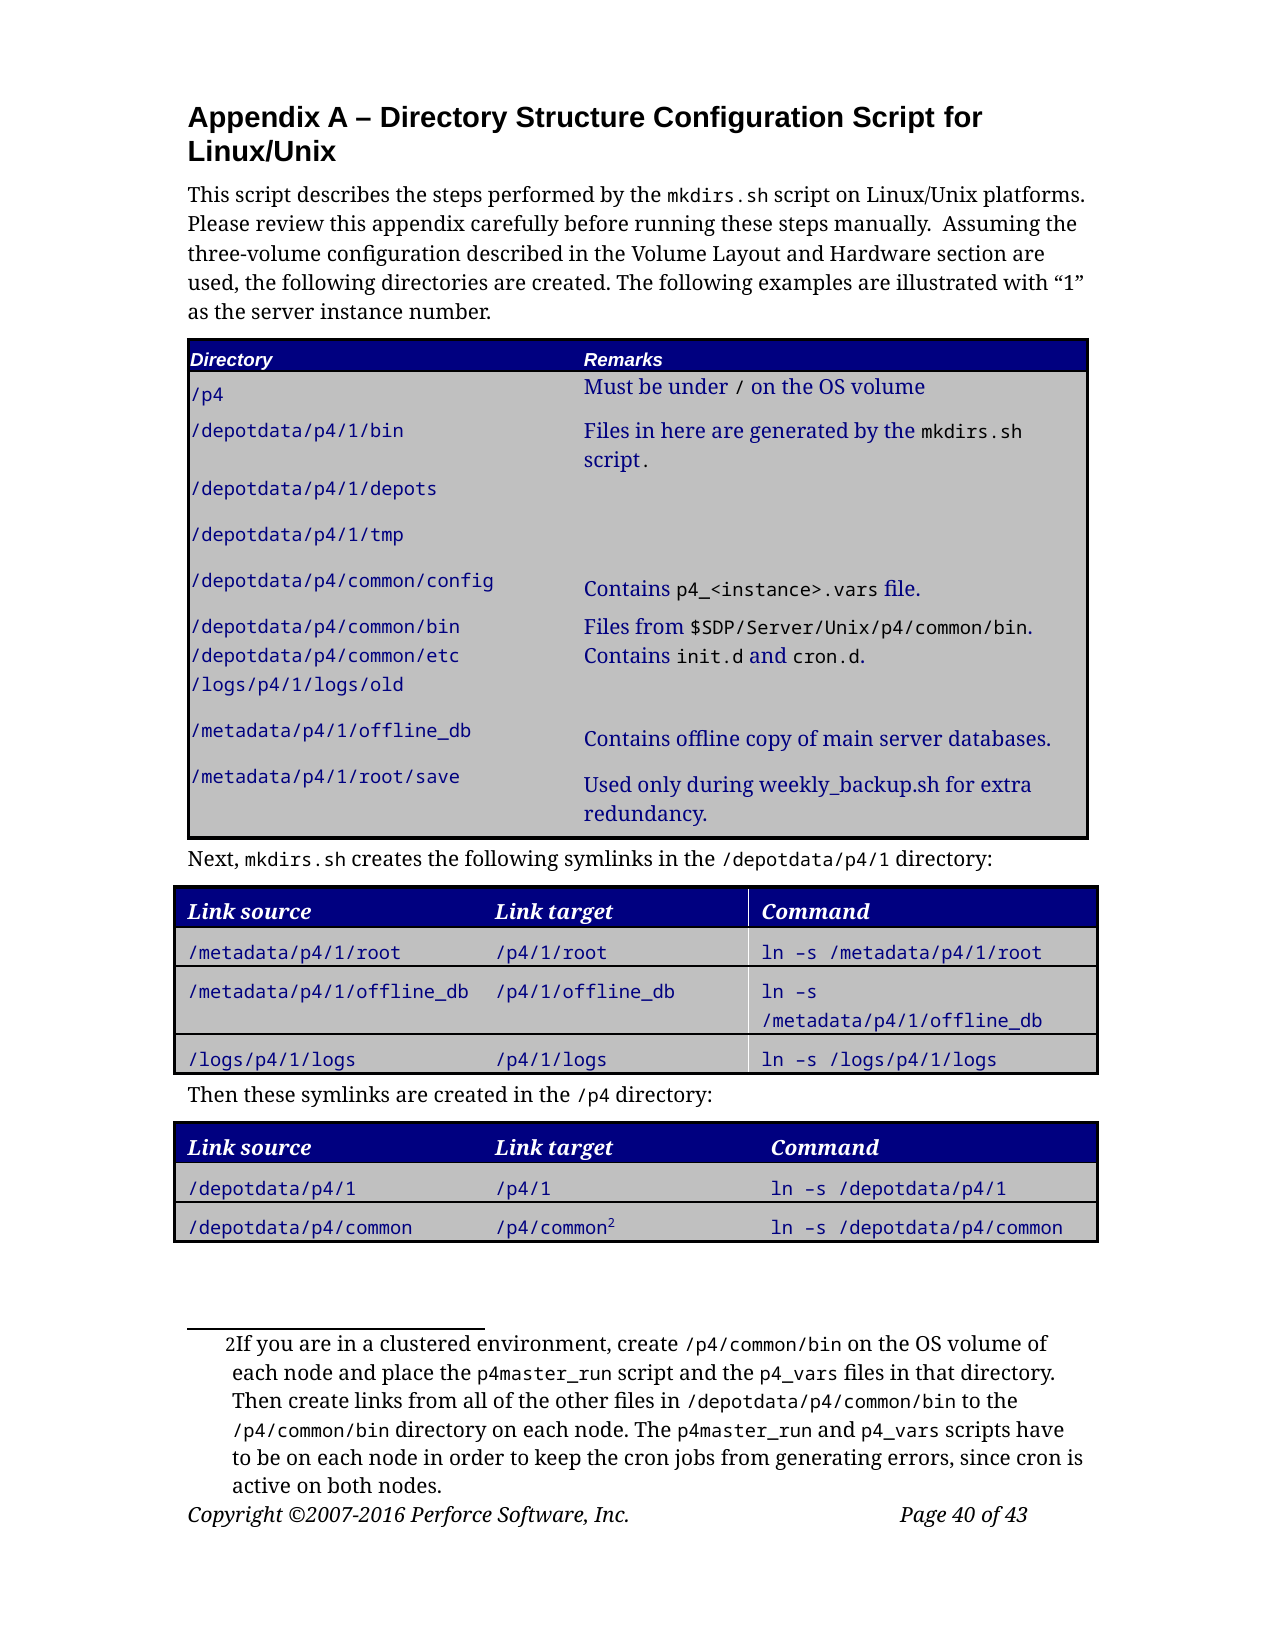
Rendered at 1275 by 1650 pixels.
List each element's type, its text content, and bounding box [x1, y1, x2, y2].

table_cell Contains init.d and cron.d. [582, 641, 1086, 670]
table_cell /logs/p4/1/logs/old [190, 670, 582, 716]
table_cell ln –s /depotdata/p4/1 [758, 1163, 1096, 1201]
table_cell /depotdata/p4/common [176, 1203, 482, 1240]
table_cell /depotdata/p4/1/depots [190, 474, 582, 520]
table_cell [582, 520, 1086, 566]
table_cell ln –s /logs/p4/1/logs [749, 1035, 1096, 1072]
table_cell ln –s /depotdata/p4/common [758, 1203, 1096, 1240]
text This script describes the steps performed by the mkdirs.sh script on Linux/Unix platforms. Please review this appendix carefully before running these steps manually. Assuming the three-volume configuration described in the Volume Layout and Hardware section are used, the following directories are created. The following examples are illustrated with “1” as the server instance number. [187, 179, 1087, 325]
subtitle Appendix A – Directory Structure Configuration Script for Linux/Unix [187, 100, 1042, 167]
table_cell ln –s /metadata/p4/1/offline_db [749, 967, 1096, 1033]
text Next, mkdirs.sh creates the following symlinks in the /depotdata/p4/1 directory: [187, 844, 1087, 873]
table_header Link source [176, 889, 482, 926]
table_cell [582, 474, 1086, 520]
table_cell /p4/1/offline_db [482, 967, 748, 1033]
table_cell /p4/1/logs [482, 1035, 748, 1072]
table_cell [582, 670, 1086, 716]
table_cell /depotdata/p4/common/etc [190, 641, 582, 670]
table_cell /p4/common [482, 1203, 758, 1240]
table_cell /depotdata/p4/common/bin [190, 611, 582, 641]
table_cell ln –s /metadata/p4/1/root [749, 928, 1096, 965]
table_cell Files in here are generated by the mkdirs.sh script. [582, 416, 1086, 474]
table_header Link target [482, 1124, 758, 1162]
table_header Directory [190, 341, 582, 370]
table_cell /depotdata/p4/common/config [190, 566, 582, 611]
table_header Command [758, 1124, 1096, 1162]
table_cell Contains offline copy of main server databases. [582, 716, 1086, 761]
table_header Link source [176, 1124, 482, 1162]
table_cell /metadata/p4/1/root [176, 928, 482, 965]
table_cell /p4 [190, 372, 582, 416]
table_cell /depotdata/p4/1 [176, 1163, 482, 1201]
table_cell Must be under / on the OS volume [582, 372, 1086, 416]
table_cell /logs/p4/1/logs [176, 1035, 482, 1072]
table_header Link target [482, 889, 748, 926]
table_cell /depotdata/p4/1/tmp [190, 520, 582, 566]
table_cell /metadata/p4/1/root/save [190, 761, 582, 836]
table_header Remarks [582, 341, 1086, 370]
table_cell /depotdata/p4/1/bin [190, 416, 582, 474]
table_header Command [749, 889, 1096, 926]
text Then these symlinks are created in the /p4 directory: [187, 1079, 1087, 1109]
table_cell Used only during weekly_backup.sh for extra redundancy. [582, 761, 1086, 836]
table_cell /p4/1 [482, 1163, 758, 1201]
table_cell Files from $SDP/Server/Unix/p4/common/bin. [582, 611, 1086, 641]
table_cell /p4/1/root [482, 928, 748, 965]
table_cell Contains p4_<instance>.vars file. [582, 566, 1086, 611]
table_cell /metadata/p4/1/offline_db [190, 716, 582, 761]
table_cell /metadata/p4/1/offline_db [176, 967, 482, 1033]
